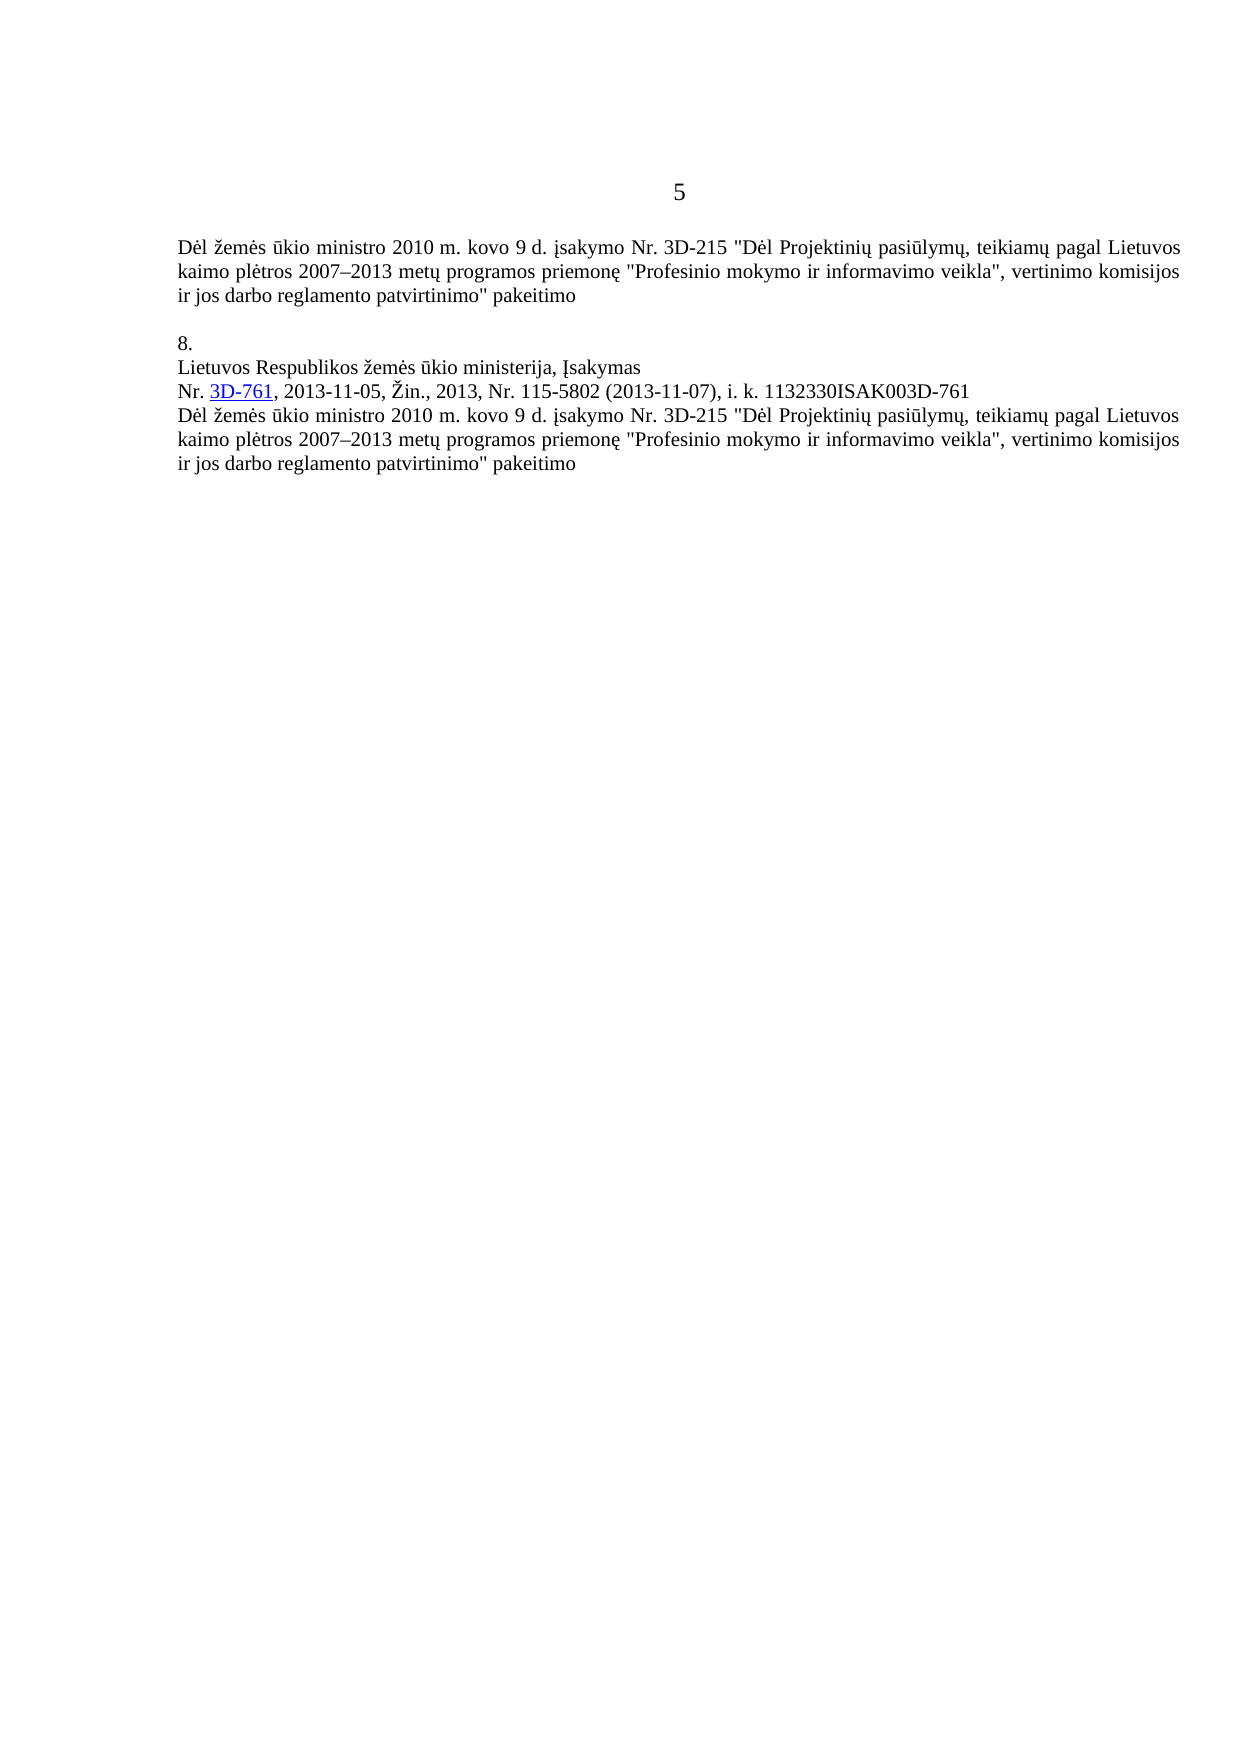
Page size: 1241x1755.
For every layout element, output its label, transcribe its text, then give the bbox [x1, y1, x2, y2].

text Nr. 3D-761, 2013-11-05, Žin., 2013, Nr. 115-5802 (2013-11-07), i. k. 1132330ISAK003D-761 [177, 379, 1181, 403]
text 8. [177, 331, 1181, 355]
text Dėl žemės ūkio ministro 2010 m. kovo 9 d. įsakymo Nr. 3D-215 "Dėl Projektinių pasiūlymų, teikiamų pagal Lietuvos kaimo plėtros 2007–2013 metų programos priemonę "Profesinio mokymo ir informavimo veikla", vertinimo komisijos ir jos darbo reglamento patvirtinimo" pakeitimo [177, 235, 1181, 307]
text Lietuvos Respublikos žemės ūkio ministerija, Įsakymas [177, 355, 1181, 379]
text Dėl žemės ūkio ministro 2010 m. kovo 9 d. įsakymo Nr. 3D-215 "Dėl Projektinių pasiūlymų, teikiamų pagal Lietuvos kaimo plėtros 2007–2013 metų programos priemonę "Profesinio mokymo ir informavimo veikla", vertinimo komisijos ir jos darbo reglamento patvirtinimo" pakeitimo [177, 403, 1181, 475]
